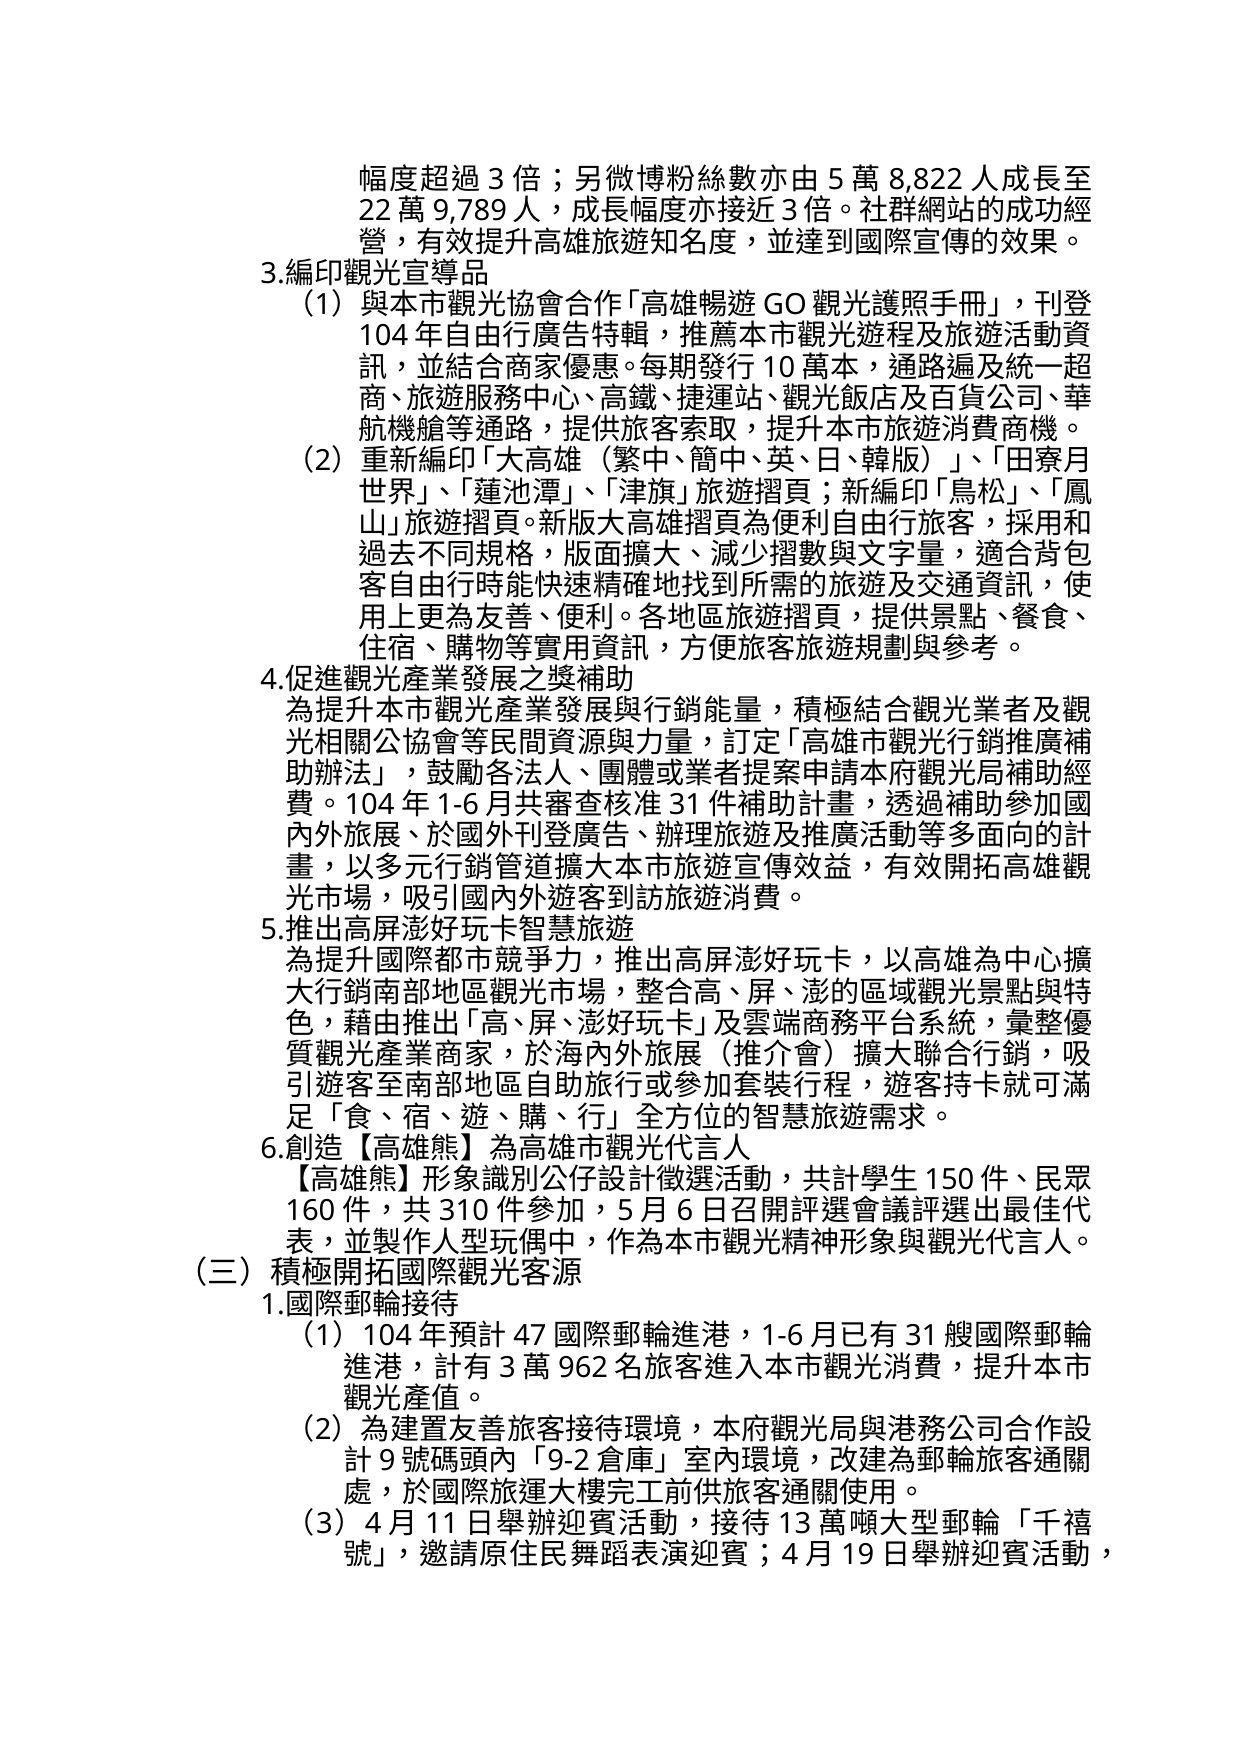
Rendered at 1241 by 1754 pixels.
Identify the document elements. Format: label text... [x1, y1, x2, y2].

text 【高雄熊】形象識別公仔設計徵選活動，共計學生150件、民眾160件，共310件參加，5月6日召開評選會議評選出最佳代表，並製作人型玩偶中，作為本市觀光精神形象與觀光代言人。 [285, 1164, 1092, 1258]
text （2）為吸引年輕族群，由專人經營高雄旅遊網臉書等社群網站，每日發送具高雄特色之訊息，持續提升民眾對本市觀光的關注度及參與度，其中臉書粉絲人數已由103年度1月之7萬1,333人成長至104年6月之30萬6,058人，成長幅度超過3倍；另微博粉絲數亦由5萬8,822人成長至22萬9,789人，成長幅度亦接近3倍。社群網站的成功經營，有效提升高雄旅遊知名度，並達到國際宣傳的效果。 [285, 164, 1092, 258]
text 4.促進觀光產業發展之獎補助 [260, 664, 1092, 696]
text （三）積極開拓國際觀光客源 [148, 1258, 1092, 1289]
text 為提升國際都市競爭力，推出高屏澎好玩卡，以高雄為中心擴大行銷南部地區觀光市場，整合高、屏、澎的區域觀光景點與特色，藉由推出「高、屏、澎好玩卡」及雲端商務平台系統，彙整優質觀光產業商家，於海內外旅展（推介會）擴大聯合行銷，吸引遊客至南部地區自助旅行或參加套裝行程，遊客持卡就可滿足「食、宿、遊、購、行」全方位的智慧旅遊需求。 [285, 946, 1092, 1133]
text （3）4月11日舉辦迎賓活動，接待13萬噸大型郵輪「千禧號」，邀請原住民舞蹈表演迎賓；4月19日舉辦迎賓活動，接待今年首航的陸籍4.7萬噸郵輪「海娜號」，安排三太子表演迎賓，現場並均安排觀光諮詢人員服務。 [285, 1508, 1092, 1571]
text 1.國際郵輪接待 [260, 1289, 1092, 1321]
text 3.編印觀光宣導品 [260, 258, 1092, 289]
text 5.推出高屏澎好玩卡智慧旅遊 [260, 914, 1092, 946]
text （1）與本市觀光協會合作「高雄暢遊GO觀光護照手冊」，刊登104年自由行廣告特輯，推薦本市觀光遊程及旅遊活動資訊，並結合商家優惠。每期發行10萬本，通路遍及統一超商、旅遊服務中心、高鐵、捷運站、觀光飯店及百貨公司、華航機艙等通路，提供旅客索取，提升本市旅遊消費商機。 [285, 289, 1092, 446]
text （2）重新編印「大高雄（繁中、簡中、英、日、韓版）」、「田寮月世界」、「蓮池潭」、「津旗」旅遊摺頁；新編印「鳥松」、「鳳山」旅遊摺頁。新版大高雄摺頁為便利自由行旅客，採用和過去不同規格，版面擴大、減少摺數與文字量，適合背包客自由行時能快速精確地找到所需的旅遊及交通資訊，使用上更為友善、便利。各地區旅遊摺頁，提供景點、餐食、住宿、購物等實用資訊，方便旅客旅遊規劃與參考。 [285, 446, 1092, 664]
text 6.創造【高雄熊】為高雄市觀光代言人 [260, 1133, 1092, 1164]
text 為提升本市觀光產業發展與行銷能量，積極結合觀光業者及觀光相關公協會等民間資源與力量，訂定「高雄市觀光行銷推廣補助辦法」，鼓勵各法人、團體或業者提案申請本府觀光局補助經費。104年1-6月共審查核准31件補助計畫，透過補助參加國內外旅展、於國外刊登廣告、辦理旅遊及推廣活動等多面向的計畫，以多元行銷管道擴大本市旅遊宣傳效益，有效開拓高雄觀光市場，吸引國內外遊客到訪旅遊消費。 [285, 696, 1092, 914]
text （1）104年預計47國際郵輪進港，1-6月已有31艘國際郵輪進港，計有3萬962名旅客進入本市觀光消費，提升本市觀光產值。 [285, 1321, 1092, 1414]
text （2）為建置友善旅客接待環境，本府觀光局與港務公司合作設計9號碼頭內「9-2倉庫」室內環境，改建為郵輪旅客通關處，於國際旅運大樓完工前供旅客通關使用。 [285, 1414, 1092, 1508]
